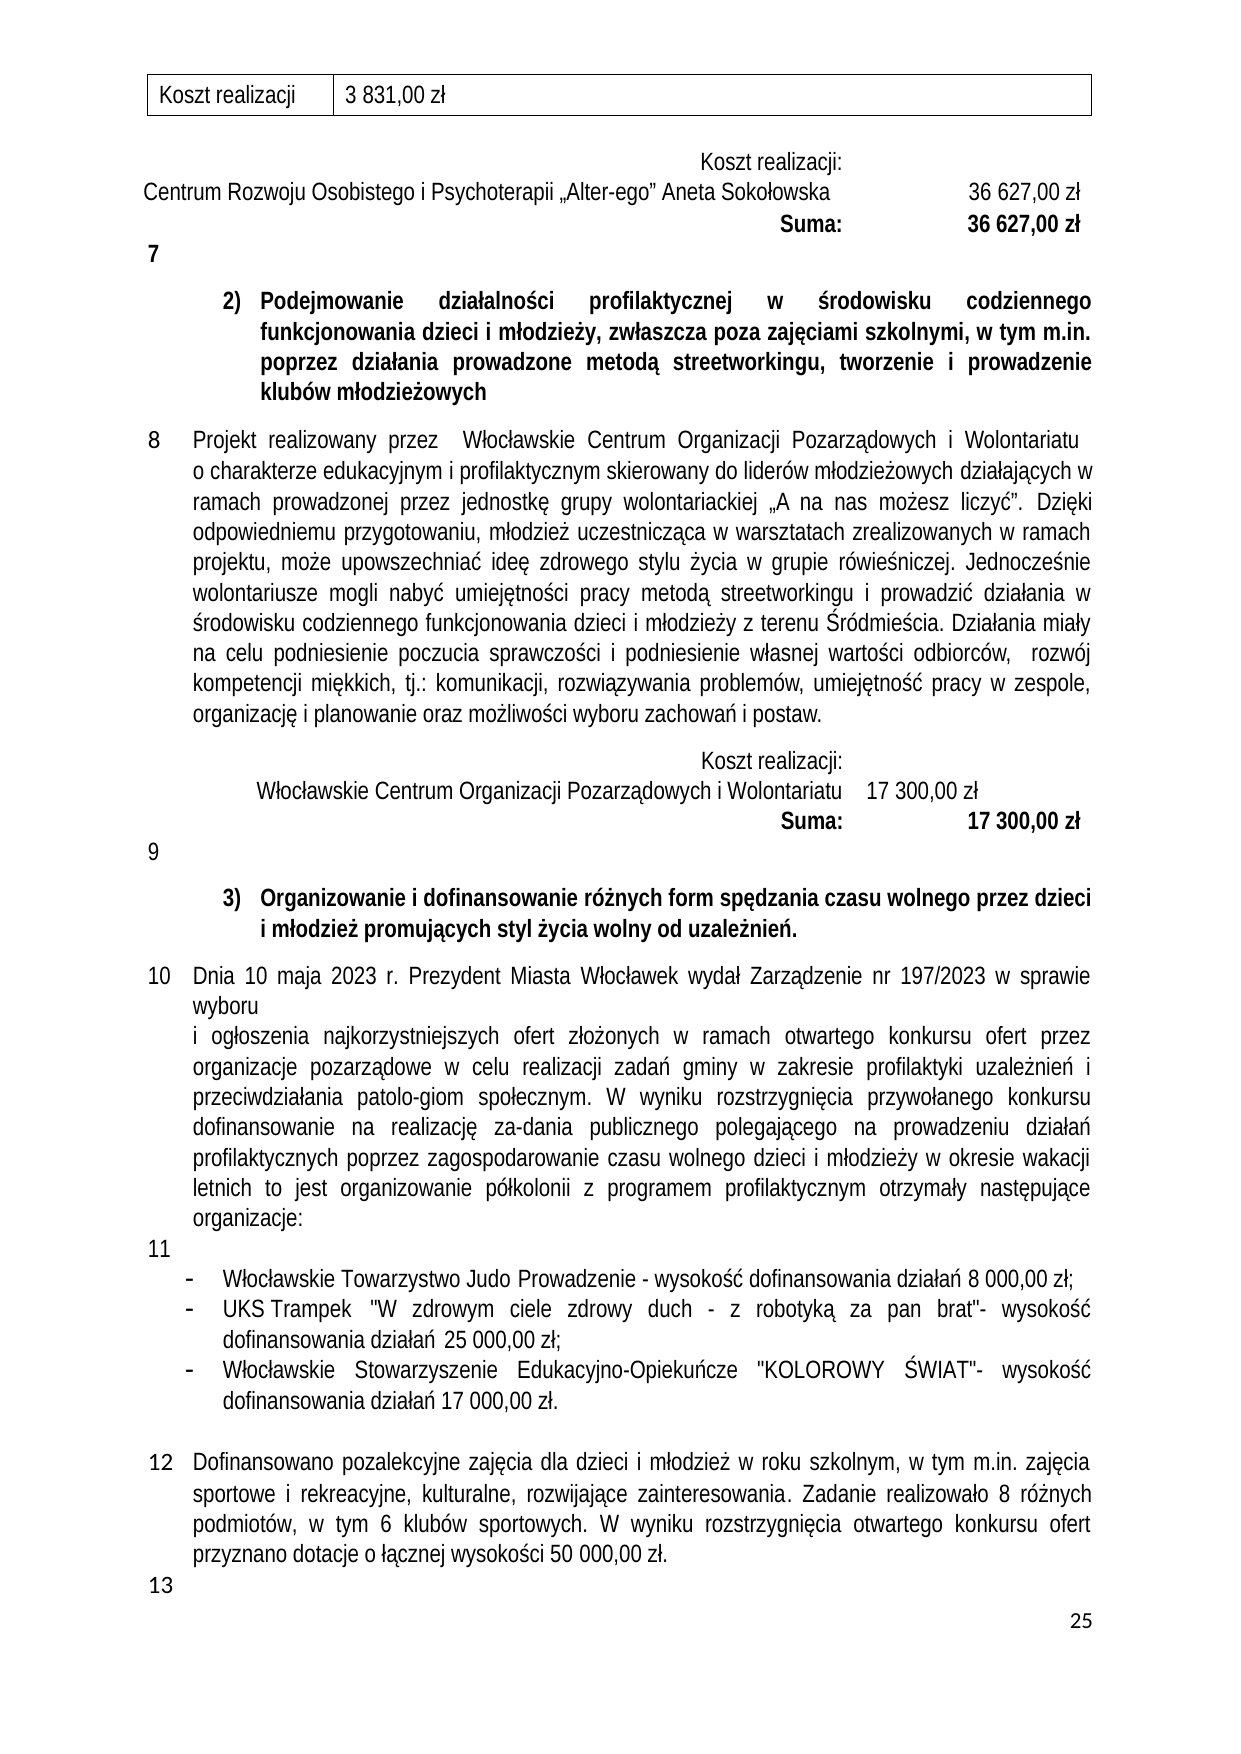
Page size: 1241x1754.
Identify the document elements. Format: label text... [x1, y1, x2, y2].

table_header [383, 746, 593, 776]
subtitle Dnia 10 maja 2023 r. Prezydent Miasta Włocławek wydał Zarządzenie nr 197/2023 w sprawie wyboru i ogłoszenia najkorzystniejszych ofert złożonych w ramach otwartego konkursu ofert przez organizacje pozarządowe w celu realizacji zadań gminy w zakresie profilaktyki uzależnień i przeciwdziałania patolo-giom społecznym. W wyniku rozstrzygnięcia przywołanego konkursu dofinansowanie na realizację za-dania publicznego polegającego na prowadzeniu działań profilaktycznych poprzez zagospodarowanie czasu wolnego dzieci i młodzieży w okresie wakacji letnich to jest organizowanie półkolonii z programem profilaktycznym otrzymały następujące organizacje: [148, 961, 1093, 1232]
table_cell 17 300,00 zł [854, 806, 1092, 836]
table_cell Włocławskie Centrum Organizacji Pozarządowych i Wolontariatu [148, 776, 854, 806]
list Włocławskie Towarzystwo Judo Prowadzenie - wysokość dofinansowania działań 8 000,00 zł; [185, 1264, 1093, 1293]
table_cell Koszt realizacji [148, 75, 333, 115]
list Podejmowanie działalności profilaktycznej w środowisku codziennego funkcjonowania dzieci i młodzieży, zwłaszcza poza zajęciami szkolnymi, w tym m.in. poprzez działania prowadzone metodą streetworkingu, tworzenie i prowadzenie klubów młodzieżowych [223, 286, 1093, 406]
table_cell [382, 116, 593, 177]
subtitle Projekt realizowany przez Włocławskie Centrum Organizacji Pozarządowych i Wolontariatu o charakterze edukacyjnym i profilaktycznym skierowany do liderów młodzieżowych działających w ramach prowadzonej przez jednostkę grupy wolontariackiej „A na nas możesz liczyć”. Dzięki odpowiedniemu przygotowaniu, młodzież uczestnicząca w warsztatach zrealizowanych w ramach projektu, może upowszechniać ideę zdrowego stylu życia w grupie rówieśniczej. Jednocześnie wolontariusze mogli nabyć umiejętności pracy metodą streetworkingu i prowadzić działania w środowisku codziennego funkcjonowania dzieci i młodzieży z terenu Śródmieścia. Działania miały na celu podniesienie poczucia sprawczości i podniesienie własnej wartości odbiorców, rozwój kompetencji miękkich, tj.: komunikacji, rozwiązywania problemów, umiejętność pracy w zespole, organizację i planowanie oraz możliwości wyboru zachowań i postaw. [148, 424, 1093, 727]
table_header Koszt realizacji: [593, 746, 854, 776]
table_header [148, 746, 383, 776]
list Organizowanie i dofinansowanie różnych form spędzania czasu wolnego przez dzieci i młodzież promujących styl życia wolny od uzależnień. [223, 883, 1093, 942]
table_cell [132, 115, 382, 177]
table_cell 17 300,00 zł [854, 776, 1092, 806]
table_cell Koszt realizacji: [593, 116, 854, 177]
list Włocławskie Stowarzyszenie Edukacyjno-Opiekuńcze "KOLOROWY ŚWIAT"- wysokość dofinansowania działań 17 000,00 zł. [185, 1355, 1093, 1414]
table_cell 3 831,00 zł [334, 75, 1091, 115]
table_cell Centrum Rozwoju Osobistego i Psychoterapii „Alter-ego” Aneta Sokołowska [132, 177, 854, 209]
list UKS Trampek "W zdrowym ciele zdrowy duch - z robotyką za pan brat"- wysokość dofinansowania działań 25 000,00 zł; [185, 1294, 1093, 1353]
table_cell Suma: [148, 806, 854, 836]
subtitle Dofinansowano pozalekcyjne zajęcia dla dzieci i młodzież w roku szkolnym, w tym m.in. zajęcia sportowe i rekreacyjne, kulturalne, rozwijające zainteresowania. Zadanie realizowało 8 różnych podmiotów, w tym 6 klubów sportowych. W wyniku rozstrzygnięcia otwartego konkursu ofert przyznano dotacje o łącznej wysokości 50 000,00 zł. [148, 1446, 1093, 1568]
table_header [854, 746, 1092, 776]
table_cell [854, 116, 1092, 177]
table_cell [132, 74, 147, 115]
table_cell Suma: [132, 209, 854, 239]
table_cell 36 627,00 zł [854, 177, 1092, 209]
table_cell 36 627,00 zł [854, 209, 1092, 239]
